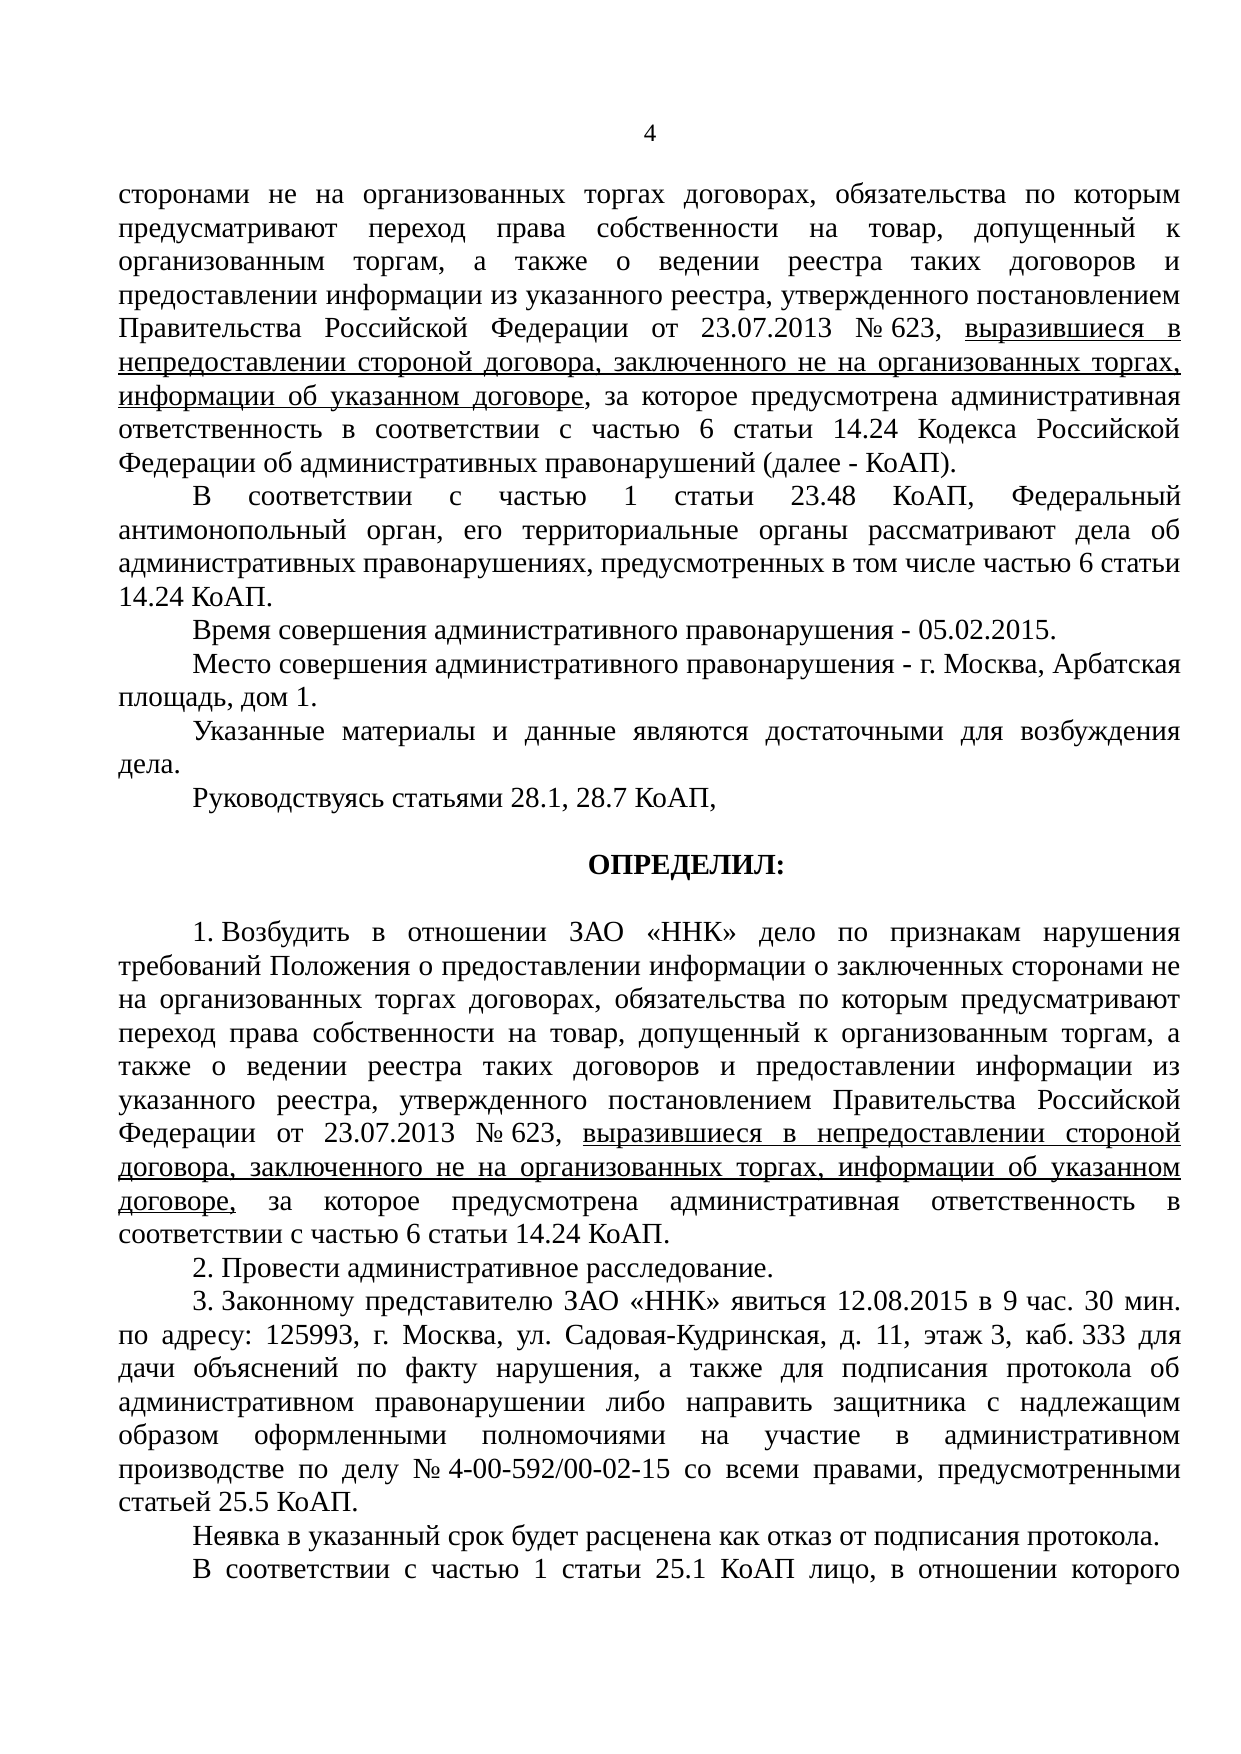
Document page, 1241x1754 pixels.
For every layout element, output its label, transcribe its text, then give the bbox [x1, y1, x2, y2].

text информации об указанном договоре, за которое предусмотрена административная ответственность в соответствии с частью 6 статьи 14.24 Кодекса Российской Федерации об административных правонарушений (далее - КоАП). [118, 375, 1181, 478]
text В соответствии с частью 1 статьи 23.48 КоАП, Федеральный антимонопольный орган, его территориальные органы рассматривают дела об административных правонарушениях, предусмотренных в том числе частью 6 статьи 14.24 КоАП. [118, 478, 1181, 612]
text 1. Возбудить в отношении ЗАО «ННК» дело по признакам нарушения требований Положения о предоставлении информации о заключенных сторонами не на организованных торгах договорах, обязательства по которым предусматривают переход права собственности на товар, допущенный к организованным торгам, а также о ведении реестра таких договоров и предоставлении информации из указанного реестра, утвержденного постановлением Правительства Российской Федерации от 23.07.2013 № 623, выразившиеся в непредоставлении стороной договора, заключенного не на организованных торгах, информации об указанном [118, 914, 1181, 1178]
text Время совершения административного правонарушения - 05.02.2015. [118, 612, 1181, 646]
text В соответствии с частью 1 статьи 25.1 КоАП лицо, в отношении которого [118, 1552, 1181, 1585]
text сторонами не на организованных торгах договорах, обязательства по которым предусматривают переход права собственности на товар, допущенный к организованным торгам, а также о ведении реестра таких договоров и предоставлении информации из указанного реестра, утвержденного постановлением Правительства Российской Федерации от 23.07.2013 № 623, выразившиеся в непредоставлении стороной договора, заключенного не на организованных торгах, [118, 176, 1181, 373]
text договоре, за которое предусмотрена административная ответственность в соответствии с частью 6 статьи 14.24 КоАП. [118, 1180, 1181, 1250]
text Указанные материалы и данные являются достаточными для возбуждения дела. [118, 713, 1181, 780]
text Руководствуясь статьями 28.1, 28.7 КоАП, [118, 780, 1181, 814]
text Неявка в указанный срок будет расценена как отказ от подписания протокола. [118, 1518, 1181, 1552]
text Место совершения административного правонарушения - г. Москва, Арбатская площадь, дом 1. [118, 646, 1181, 713]
text ОПРЕДЕЛИЛ: [118, 847, 1181, 881]
text 3. Законному представителю ЗАО «ННК» явиться 12.08.2015 в 9 час. 30 мин. по адресу: 125993, г. Москва, ул. Садовая-Кудринская, д. 11, этаж 3, каб. 333 для дачи объяснений по факту нарушения, а также для подписания протокола об административном правонарушении либо направить защитника с надлежащим образом оформленными полномочиями на участие в административном производстве по делу № 4-00-592/00-02-15 со всеми правами, предусмотренными статьей 25.5 КоАП. [118, 1283, 1181, 1518]
text 2. Провести административное расследование. [118, 1250, 1181, 1283]
